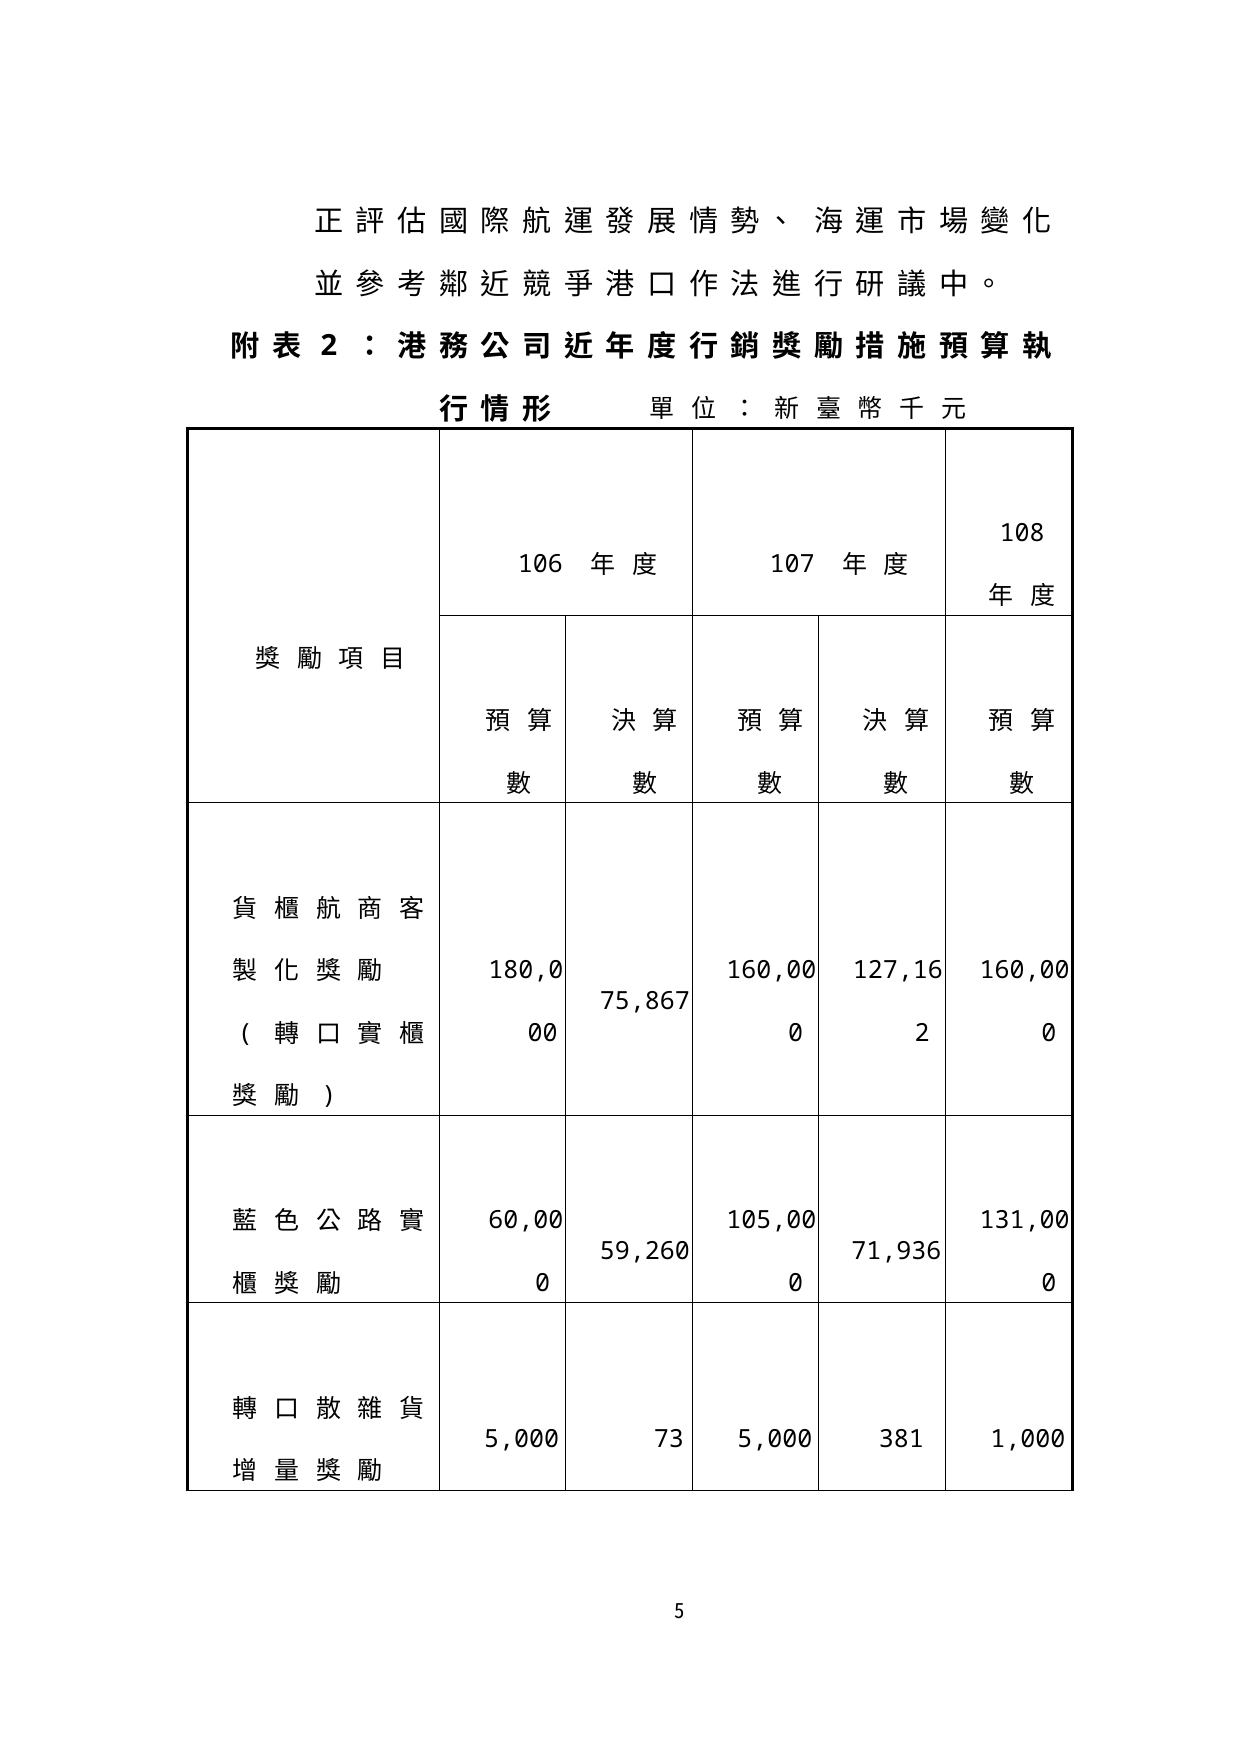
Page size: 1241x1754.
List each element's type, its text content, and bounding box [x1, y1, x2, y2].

table_header 106年度 [440, 430, 692, 615]
table_cell 轉口散雜貨增量獎勵 [189, 1303, 439, 1490]
table_cell 180,000 [440, 803, 565, 1115]
table_header 107年度 [693, 430, 945, 615]
table_cell 71,936 [819, 1116, 945, 1302]
table_cell 105,000 [693, 1116, 818, 1302]
text 附表2：港務公司近年度行銷獎勵措施預算執行情形 單位：新臺幣千元 [183, 302, 1072, 427]
table_cell 決算數 [566, 616, 692, 802]
table_cell 131,000 [946, 1116, 1071, 1302]
table_cell 160,000 [693, 803, 818, 1115]
table_cell 1,000 [946, 1303, 1071, 1490]
table_cell 預算數 [946, 616, 1071, 802]
table_cell 127,162 [819, 803, 945, 1115]
table_cell 160,000 [946, 803, 1071, 1115]
table_cell 5,000 [693, 1303, 818, 1490]
table_header 108年度 [946, 430, 1071, 615]
text 正評估國際航運發展情勢、海運市場變化並參考鄰近競爭港口作法進行研議中。 [271, 177, 1058, 302]
table_header 獎勵項目 [189, 430, 439, 802]
table_cell 73 [566, 1303, 692, 1490]
table_cell 5,000 [440, 1303, 565, 1490]
table_cell 預算數 [693, 616, 818, 802]
table_cell 59,260 [566, 1116, 692, 1302]
table_cell 預算數 [440, 616, 565, 802]
table_cell 藍色公路實櫃獎勵 [189, 1116, 439, 1302]
table_cell 決算數 [819, 616, 945, 802]
table_cell 60,000 [440, 1116, 565, 1302]
table_cell 75,867 [566, 803, 692, 1115]
table_cell 貨櫃航商客製化獎勵(轉口實櫃獎勵) [189, 803, 439, 1115]
table_cell 381 [819, 1303, 945, 1490]
